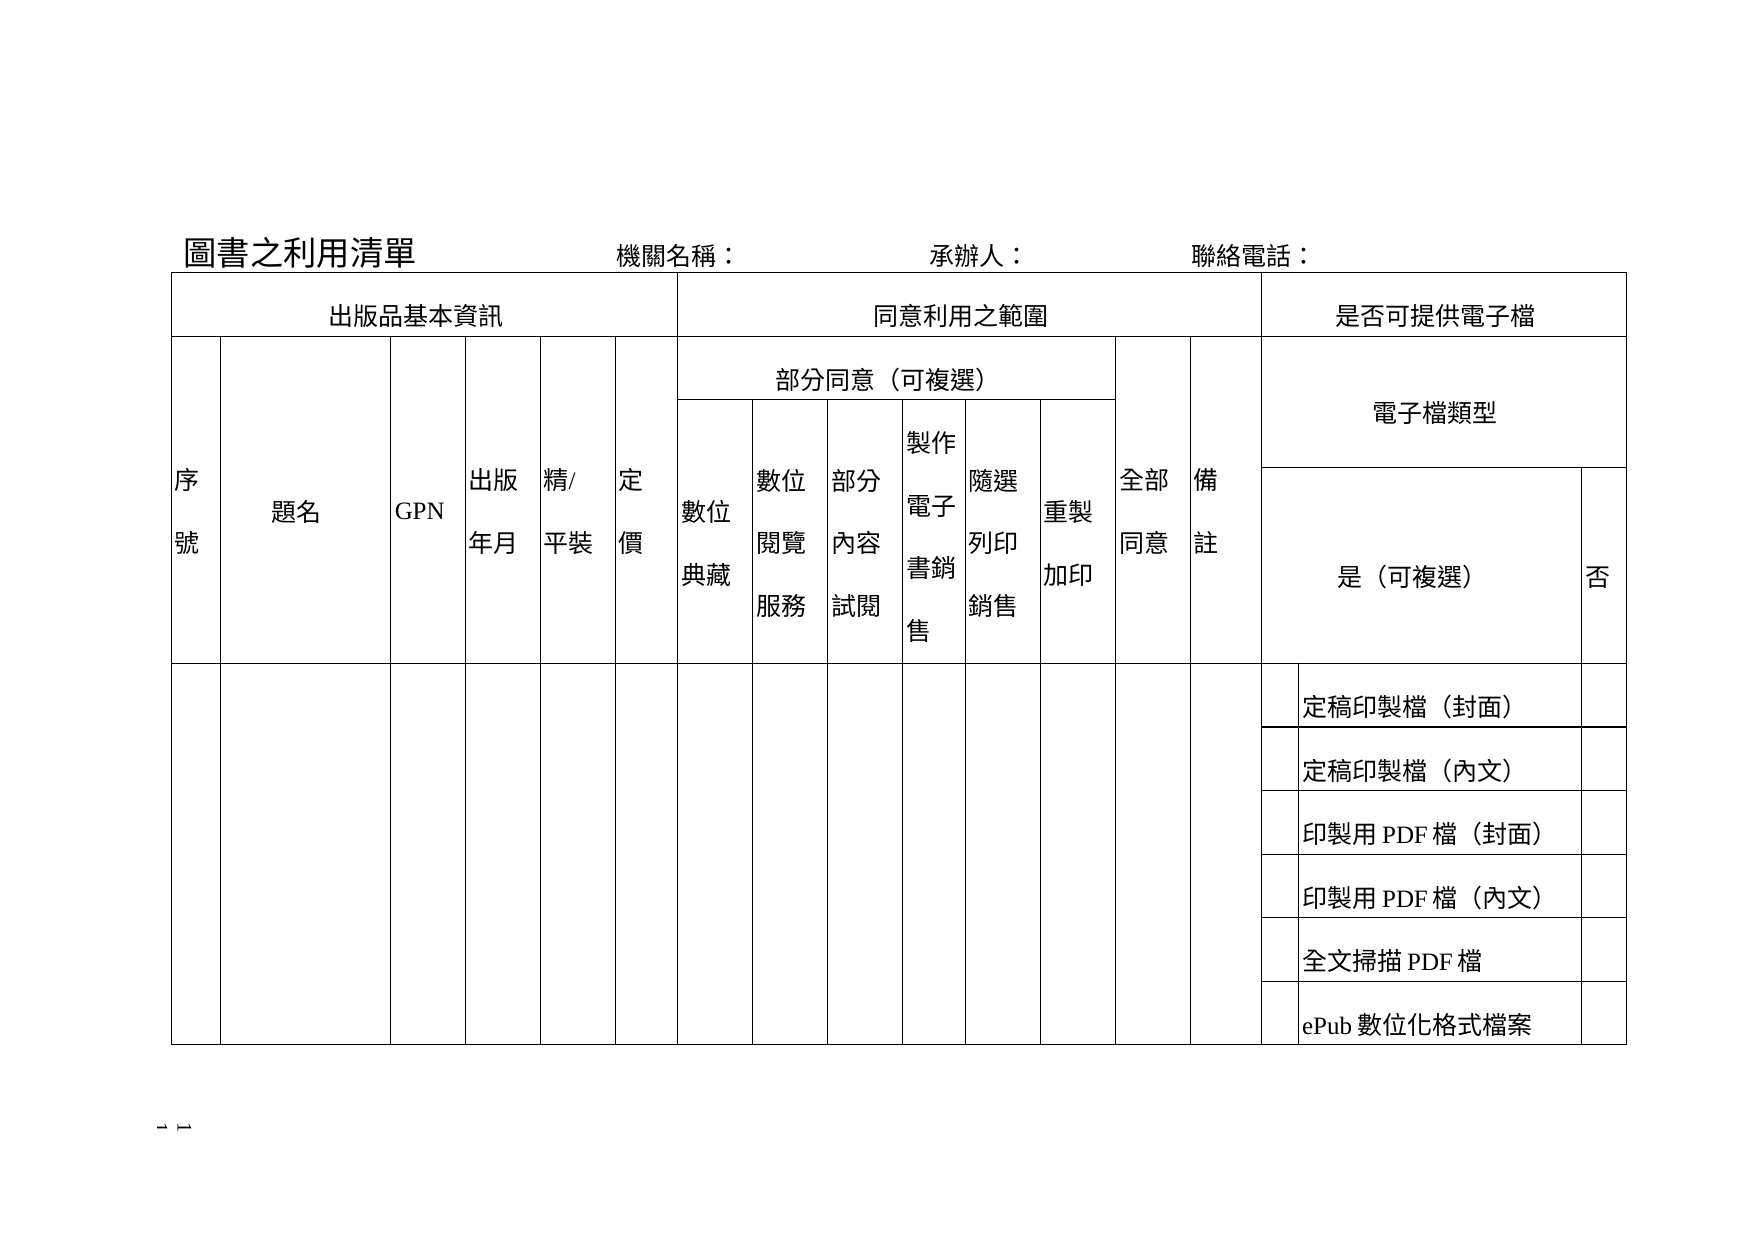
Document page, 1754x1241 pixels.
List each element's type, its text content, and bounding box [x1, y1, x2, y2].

table_header 出版品基本資訊 [172, 273, 677, 336]
table_cell 數位典藏 [678, 400, 752, 663]
table_cell [1262, 918, 1298, 981]
table_cell [828, 664, 902, 1044]
table_cell 全部同意 [1116, 337, 1190, 663]
table_cell [1582, 791, 1626, 853]
table_cell 重製加印 [1041, 400, 1115, 663]
table_cell 數位閱覽服務 [753, 400, 827, 663]
table_cell [1041, 664, 1115, 1044]
table_cell 精/平裝 [541, 337, 615, 663]
table_cell 定稿印製檔（封面） [1299, 664, 1581, 726]
table_cell [1582, 855, 1626, 917]
table_cell GPN [391, 337, 465, 663]
table_cell 印製用PDF檔（封面） [1299, 791, 1581, 853]
table_cell [1582, 982, 1626, 1044]
table_cell 是（可複選） [1262, 468, 1581, 663]
table_cell [903, 664, 965, 1044]
table_cell [1262, 728, 1298, 790]
table_cell [1262, 791, 1298, 853]
table_cell [221, 664, 390, 1044]
table_cell [1582, 918, 1626, 981]
table_cell 定價 [616, 337, 677, 663]
table_cell [1582, 664, 1626, 726]
table_cell 隨選列印銷售 [966, 400, 1040, 663]
table_cell [1262, 664, 1298, 726]
table_cell [391, 664, 465, 1044]
table_cell [1262, 855, 1298, 917]
table_cell [172, 664, 220, 1044]
table_cell ePub數位化格式檔案 [1299, 982, 1581, 1044]
table_cell [753, 664, 827, 1044]
table_cell 序號 [172, 337, 220, 663]
table_header 同意利用之範圍 [678, 273, 1261, 336]
table_cell [466, 664, 540, 1044]
table_cell 出版年月 [466, 337, 540, 663]
table_cell [1191, 664, 1261, 1044]
table_cell 製作電子書銷售 [903, 400, 965, 663]
table_cell 部分內容試閱 [828, 400, 902, 663]
table_cell 部分同意（可複選） [678, 337, 1115, 399]
text 圖書之利用清單 機關名稱： 承辦人： 聯絡電話： [183, 210, 1606, 272]
table_cell [1262, 982, 1298, 1044]
table_cell 否 [1582, 468, 1626, 663]
table_cell 備註 [1191, 337, 1261, 663]
table_cell 電子檔類型 [1262, 337, 1626, 467]
table_cell 印製用PDF檔（內文） [1299, 855, 1581, 917]
table_header 是否可提供電子檔 [1262, 273, 1626, 336]
table_cell [1116, 664, 1190, 1044]
table_cell [1582, 728, 1626, 790]
table_cell 全文掃描PDF檔 [1299, 918, 1581, 981]
table_cell [616, 664, 677, 1044]
table_cell [678, 664, 752, 1044]
table_cell [541, 664, 615, 1044]
table_cell [966, 664, 1040, 1044]
table_cell 定稿印製檔（內文） [1299, 728, 1581, 790]
table_cell 題名 [221, 337, 390, 663]
